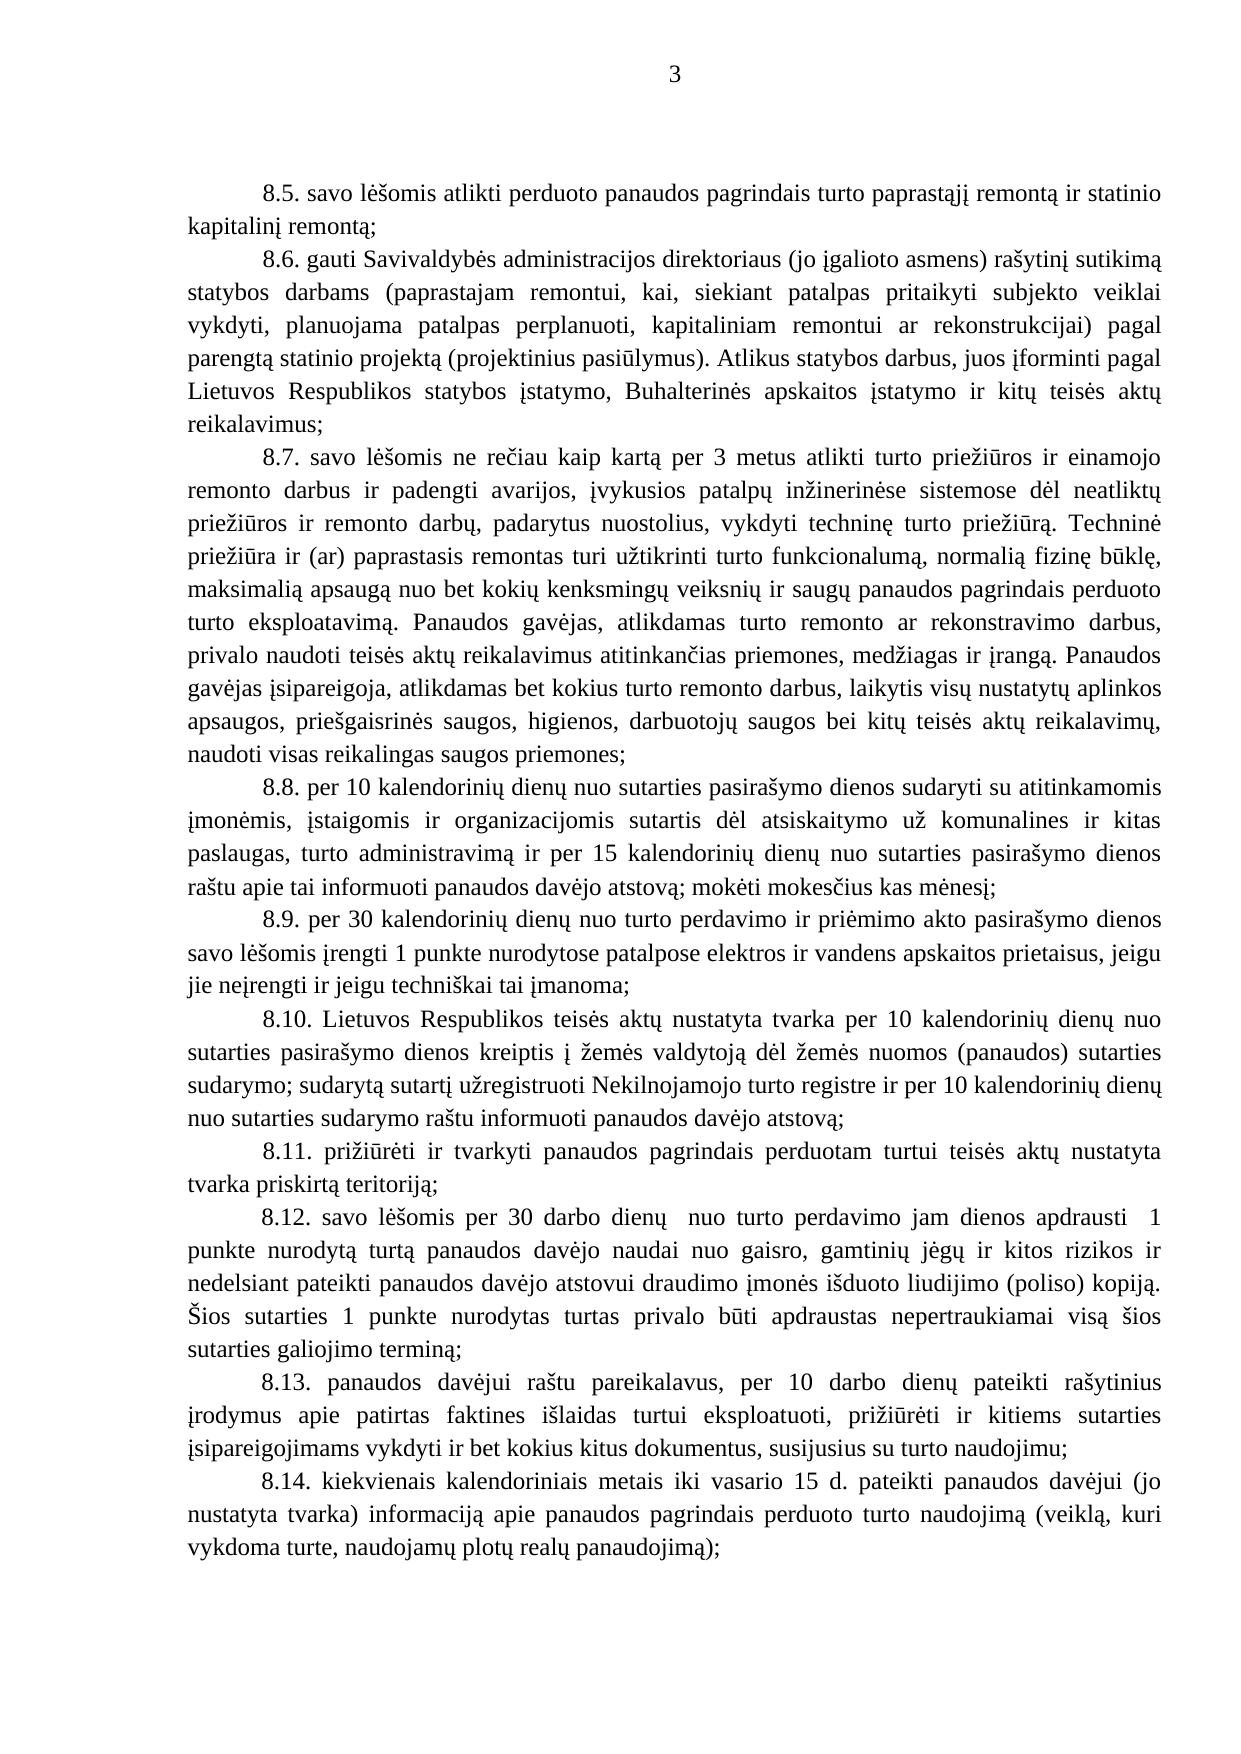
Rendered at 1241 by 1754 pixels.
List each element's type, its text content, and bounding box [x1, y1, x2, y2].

text 8.9. per 30 kalendorinių dienų nuo turto perdavimo ir priėmimo akto pasirašymo dienos savo lėšomis įrengti 1 punkte nurodytose patalpose elektros ir vandens apskaitos prietaisus, jeigu jie neįrengti ir jeigu techniškai tai įmanoma; [187, 904, 1162, 999]
text 8.8. per 10 kalendorinių dienų nuo sutarties pasirašymo dienos sudaryti su atitinkamomis įmonėmis, įstaigomis ir organizacijomis sutartis dėl atsiskaitymo už komunalines ir kitas paslaugas, turto administravimą ir per 15 kalendorinių dienų nuo sutarties pasirašymo dienos raštu apie tai informuoti panaudos davėjo atstovą; mokėti mokesčius kas mėnesį; [187, 772, 1162, 900]
text 8.6. gauti Savivaldybės administracijos direktoriaus (jo įgalioto asmens) rašytinį sutikimą statybos darbams (paprastajam remontui, kai, siekiant patalpas pritaikyti subjekto veiklai vykdyti, planuojama patalpas perplanuoti, kapitaliniam remontui ar rekonstrukcijai) pagal parengtą statinio projektą (projektinius pasiūlymus). Atlikus statybos darbus, juos įforminti pagal Lietuvos Respublikos statybos įstatymo, Buhalterinės apskaitos įstatymo ir kitų teisės aktų reikalavimus; [187, 244, 1162, 438]
text 8.7. savo lėšomis ne rečiau kaip kartą per 3 metus atlikti turto priežiūros ir einamojo remonto darbus ir padengti avarijos, įvykusios patalpų inžinerinėse sistemose dėl neatliktų priežiūros ir remonto darbų, padarytus nuostolius, vykdyti techninę turto priežiūrą. Techninė priežiūra ir (ar) paprastasis remontas turi užtikrinti turto funkcionalumą, normalią fizinę būklę, maksimalią apsaugą nuo bet kokių kenksmingų veiksnių ir saugų panaudos pagrindais perduoto turto eksploatavimą. Panaudos gavėjas, atlikdamas turto remonto ar rekonstravimo darbus, privalo naudoti teisės aktų reikalavimus atitinkančias priemones, medžiagas ir įrangą. Panaudos gavėjas įsipareigoja, atlikdamas bet kokius turto remonto darbus, laikytis visų nustatytų aplinkos apsaugos, priešgaisrinės saugos, higienos, darbuotojų saugos bei kitų teisės aktų reikalavimų, naudoti visas reikalingas saugos priemones; [187, 442, 1162, 768]
text 8.5. savo lėšomis atlikti perduoto panaudos pagrindais turto paprastąjį remontą ir statinio kapitalinį remontą; [187, 178, 1162, 240]
text 8.11. prižiūrėti ir tvarkyti panaudos pagrindais perduotam turtui teisės aktų nustatyta tvarka priskirtą teritoriją; [187, 1136, 1162, 1197]
text 8.13. panaudos davėjui raštu pareikalavus, per 10 darbo dienų pateikti rašytinius įrodymus apie patirtas faktines išlaidas turtui eksploatuoti, prižiūrėti ir kitiems sutarties įsipareigojimams vykdyti ir bet kokius kitus dokumentus, susijusius su turto naudojimu; [187, 1367, 1162, 1462]
text 8.12. savo lėšomis per 30 darbo dienų nuo turto perdavimo jam dienos apdrausti 1 punkte nurodytą turtą panaudos davėjo naudai nuo gaisro, gamtinių jėgų ir kitos rizikos ir nedelsiant pateikti panaudos davėjo atstovui draudimo įmonės išduoto liudijimo (poliso) kopiją. Šios sutarties 1 punkte nurodytas turtas privalo būti apdraustas nepertraukiamai visą šios sutarties galiojimo terminą; [187, 1202, 1162, 1363]
text 8.10. Lietuvos Respublikos teisės aktų nustatyta tvarka per 10 kalendorinių dienų nuo sutarties pasirašymo dienos kreiptis į žemės valdytoją dėl žemės nuomos (panaudos) sutarties sudarymo; sudarytą sutartį užregistruoti Nekilnojamojo turto registre ir per 10 kalendorinių dienų nuo sutarties sudarymo raštu informuoti panaudos davėjo atstovą; [187, 1004, 1162, 1131]
text 8.14. kiekvienais kalendoriniais metais iki vasario 15 d. pateikti panaudos davėjui (jo nustatyta tvarka) informaciją apie panaudos pagrindais perduoto turto naudojimą (veiklą, kuri vykdoma turte, naudojamų plotų realų panaudojimą); [187, 1466, 1162, 1561]
